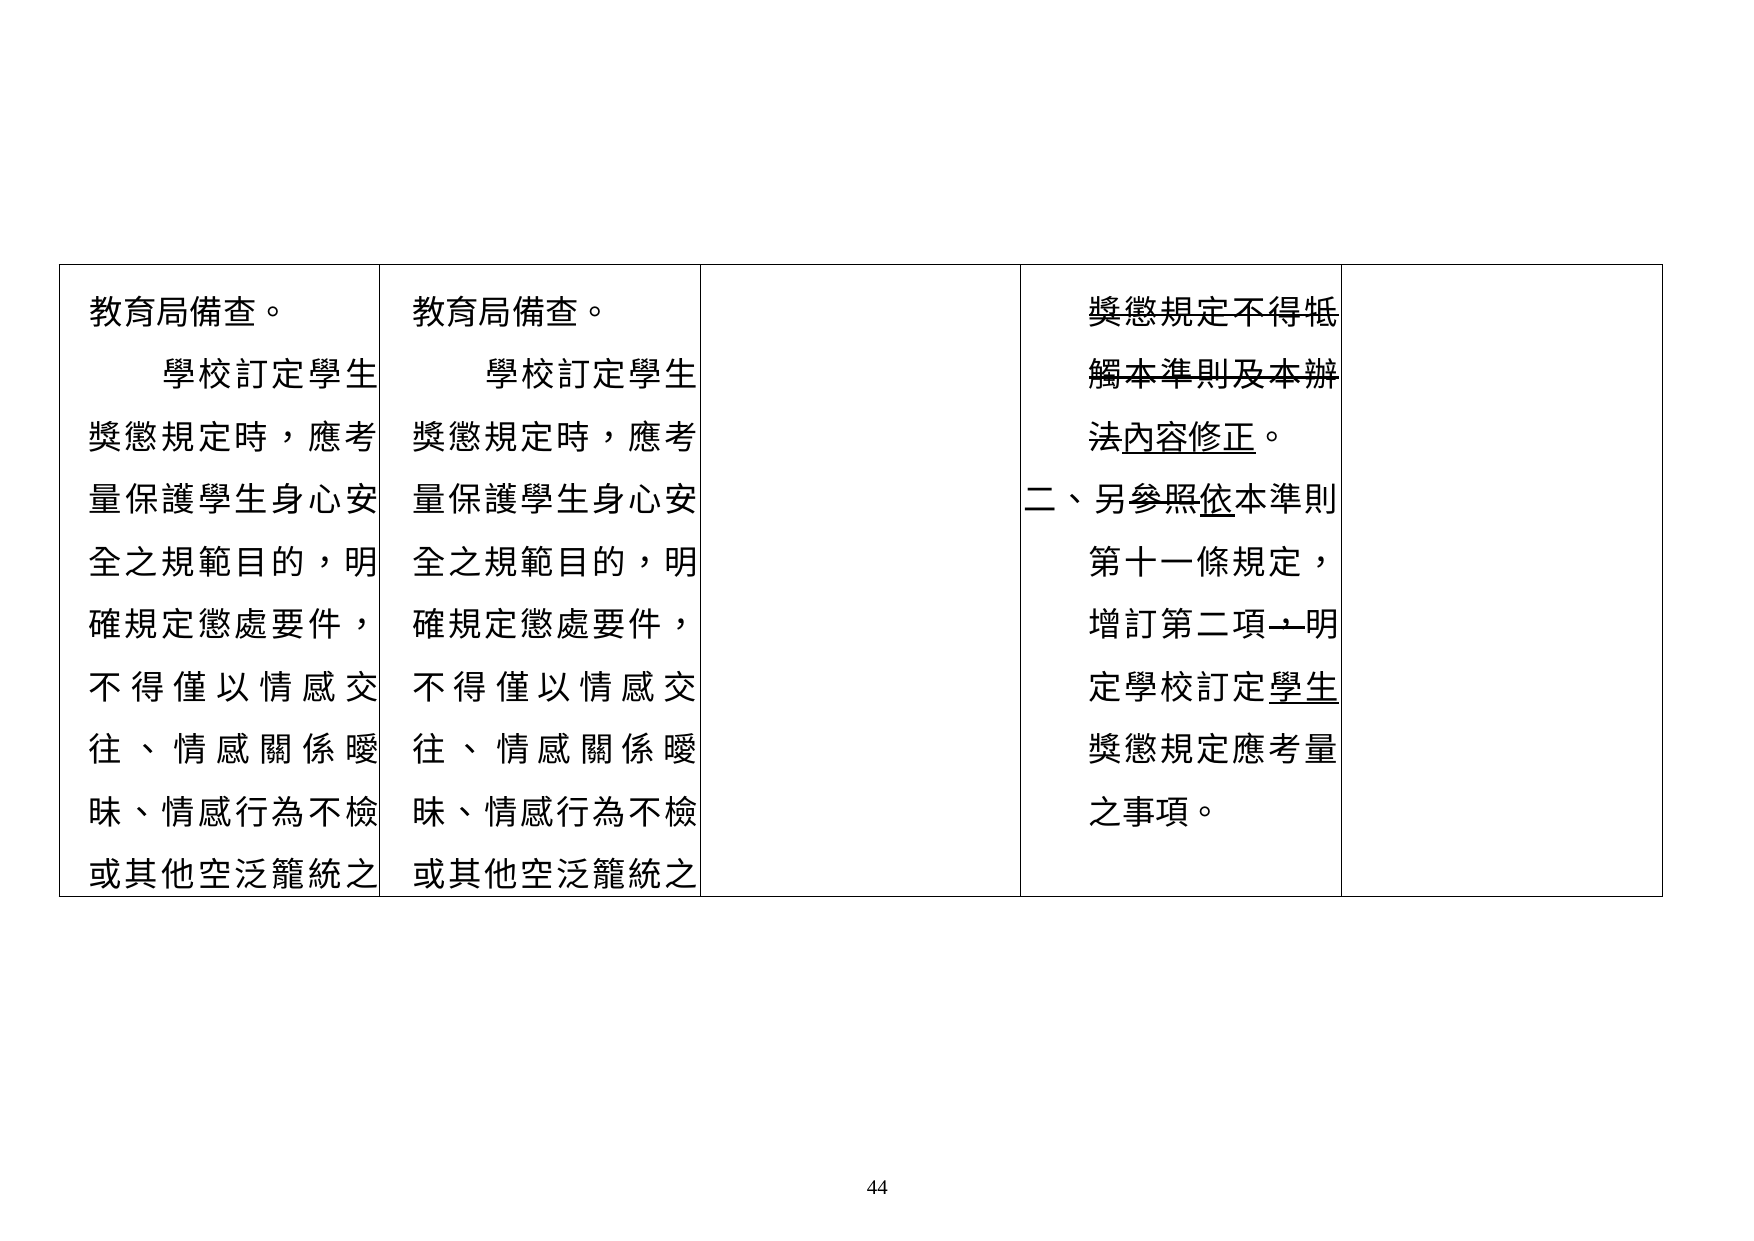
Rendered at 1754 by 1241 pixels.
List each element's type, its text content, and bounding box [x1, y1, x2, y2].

table_cell [701, 265, 1020, 896]
table_cell [1342, 265, 1662, 896]
table_cell 獎懲規定不得牴觸本準則及本辦法內容修正。 二、另參照依本準則第十一條規定，增訂第二項，明定學校訂定學生獎懲規定應考量之事項。 [1021, 265, 1341, 896]
table_cell 教育局備查。 學校訂定學生獎懲規定時，應考量保護學生身心安全之規範目的，明確規定懲處要件，不得僅以情感交往、情感關係曖昧、情感行為不檢或其他空泛籠統之 [60, 265, 379, 896]
table_cell 教育局備查。 學校訂定學生獎懲規定時，應考量保護學生身心安全之規範目的，明確規定懲處要件，不得僅以情感交往、情感關係曖昧、情感行為不檢或其他空泛籠統之 [380, 265, 700, 896]
